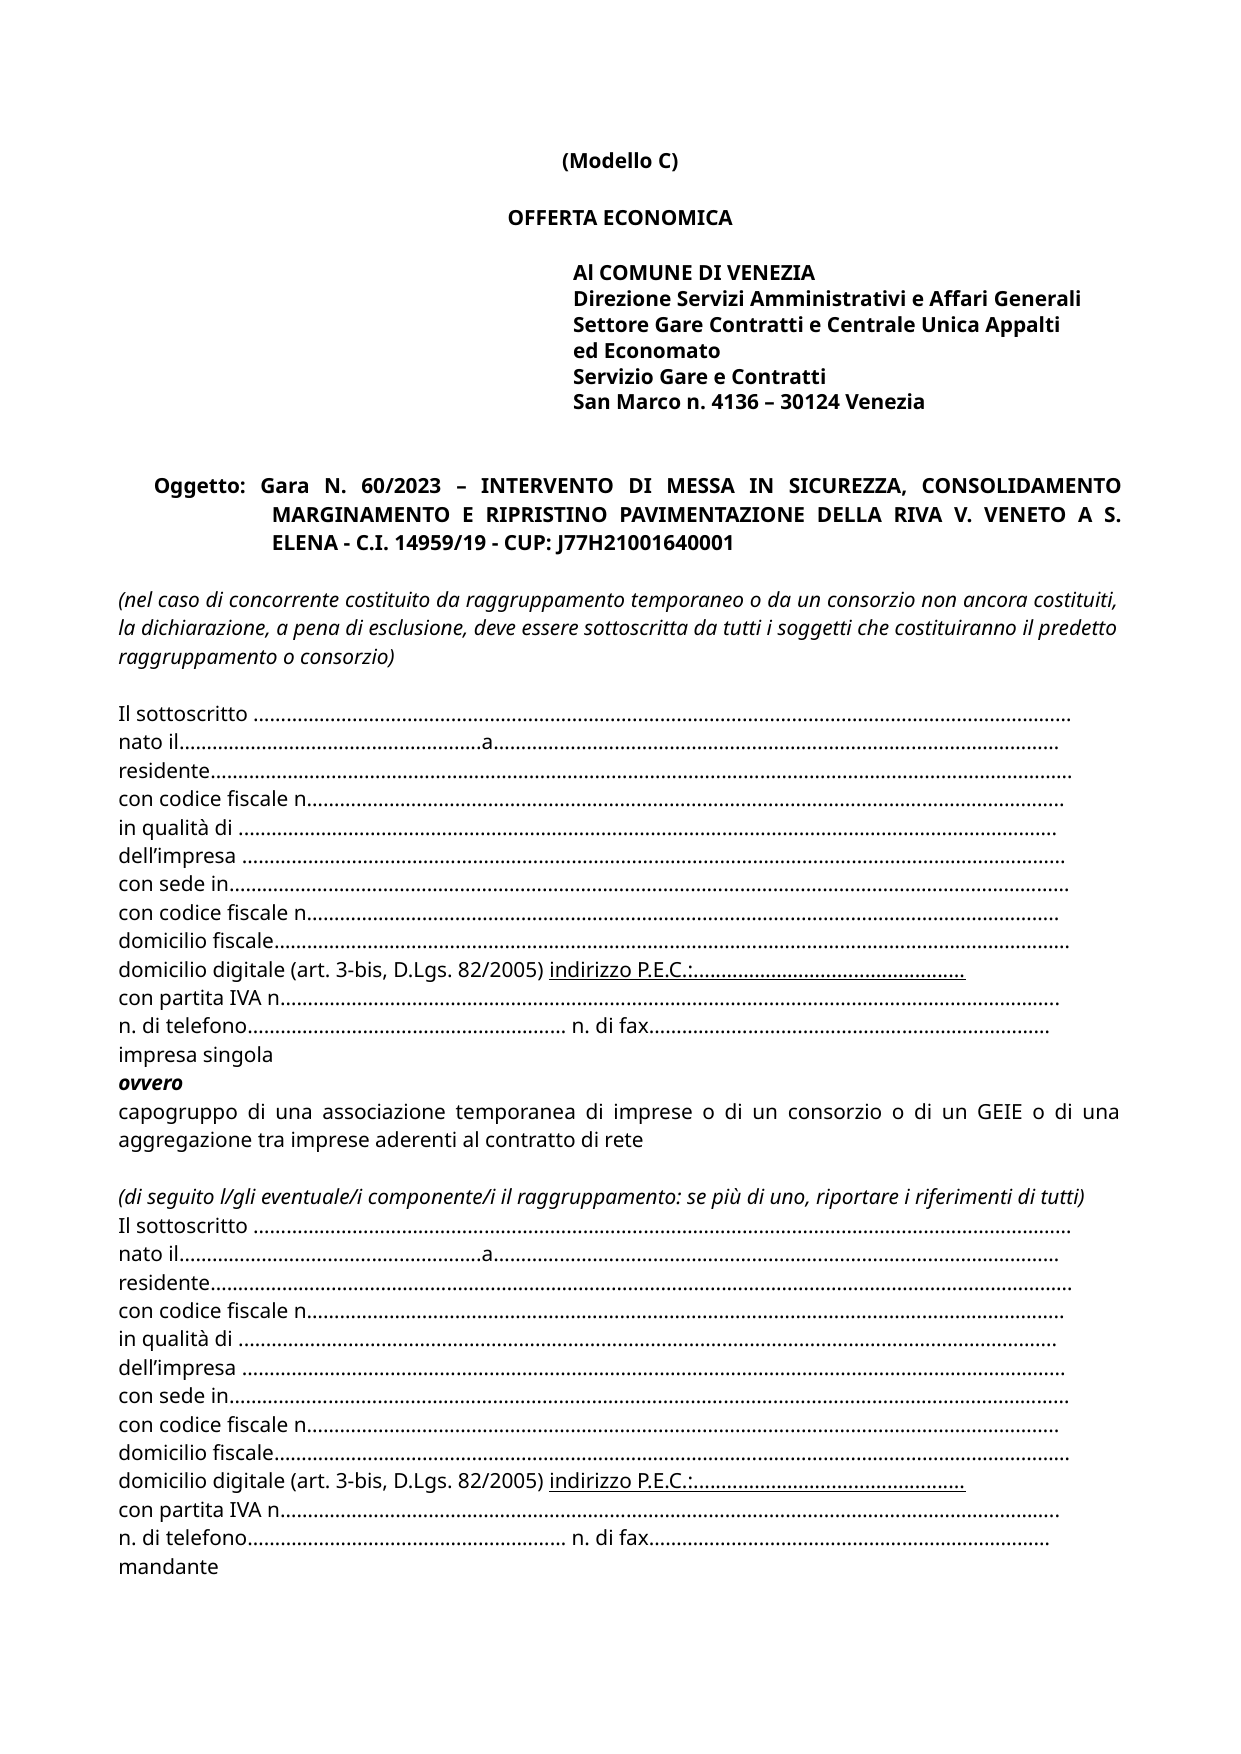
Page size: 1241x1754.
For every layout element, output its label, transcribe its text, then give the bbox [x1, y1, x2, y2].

text capogruppo di una associazione temporanea di imprese o di un consorzio o di un GEIE o di una aggregazione tra imprese aderenti al contratto di rete [118, 1097, 1122, 1154]
text con sede in…………………………………………………………………………………...………………………………………………… [118, 869, 1122, 898]
list Settore Gare Contratti e Centrale Unica Appalti [573, 311, 1122, 337]
text (Modello C) [118, 147, 1122, 175]
text residente…….…………………………………………………………………………...……………………………………………………… [118, 756, 1122, 784]
text ovvero [118, 1068, 1122, 1097]
list Servizio Gare e Contratti [195, 363, 1122, 389]
text dell’impresa …………………………………………………………………………………………………………………………………... [118, 841, 1122, 869]
text (di seguito l/gli eventuale/i componente/i il raggruppamento: se più di uno, riportare i riferimenti di tutti) [118, 1182, 1122, 1211]
text con codice fiscale n……………………………………………………………………………...……………………………………….. [118, 1410, 1122, 1438]
list San Marco n. 4136 – 30124 Venezia [573, 389, 1122, 414]
text domicilio digitale (art. 3-bis, D.Lgs. 82/2005) indirizzo P.E.C.:........…………….......................... [118, 1467, 1122, 1495]
text domicilio fiscale…………………………………………………………………………….………………………………………………… [118, 926, 1122, 955]
text con codice fiscale n……………………………………………………………………………...……………………………………….. [118, 898, 1122, 926]
text Oggetto: Gara N. 60/2023 – INTERVENTO DI MESSA IN SICUREZZA, CONSOLIDAMENTO MARGINAMENTO E RIPRISTINO PAVIMENTAZIONE DELLA RIVA V. VENETO A S. ELENA - C.I. 14959/19 - CUP: J77H21001640001 [153, 471, 1122, 557]
list ed Economato [195, 337, 1122, 363]
text domicilio fiscale…………………………………………………………………………….………………………………………………… [118, 1438, 1122, 1467]
text in qualità di ..…………………………………….……………………………………...……………………………………….…………. [118, 813, 1122, 841]
text dell’impresa …………………………………………………………………………………………………………………………………... [118, 1353, 1122, 1381]
text con codice fiscale n………………………………………………………………….…………………………………………………….. [118, 1296, 1122, 1324]
text nato il……………………………...…..…………..a…………………..………………………………..…………………………………… [118, 1239, 1122, 1268]
text OFFERTA ECONOMICA [118, 203, 1122, 232]
text n. di telefono………………………...……………….……… n. di fax………………...…….……………………………………… [118, 1523, 1122, 1552]
text con partita IVA n……………………………………………………………………………..…………………………………………….. [118, 1495, 1122, 1523]
text in qualità di ..…………………………………….……………………………………...……………………………………….…………. [118, 1324, 1122, 1353]
text Il sottoscritto ……………………………………………………………..…………………………………………………………………… [118, 699, 1122, 727]
text con sede in…………………………………………………………………………………...………………………………………………… [118, 1381, 1122, 1410]
text Il sottoscritto ……………………………………………………………..…………………………………………………………………… [118, 1211, 1122, 1239]
text impresa singola [118, 1040, 1122, 1068]
text con codice fiscale n………………………………………………………………….…………………………………………………….. [118, 784, 1122, 813]
text residente…….…………………………………………………………………………...……………………………………………………… [118, 1268, 1122, 1296]
text domicilio digitale (art. 3-bis, D.Lgs. 82/2005) indirizzo P.E.C.:........…………….......................... [118, 955, 1122, 983]
text n. di telefono………………………...……………….……… n. di fax………………...…….……………………………………… [118, 1012, 1122, 1040]
list Direzione Servizi Amministrativi e Affari Generali [573, 285, 1122, 311]
text mandante [118, 1552, 1122, 1580]
text nato il……………………………...…..…………..a…………………..………………………………..…………………………………… [118, 727, 1122, 756]
text con partita IVA n……………………………………………………………………………..…………………………………………….. [118, 983, 1122, 1012]
text (nel caso di concorrente costituito da raggruppamento temporaneo o da un consorzio non ancora costituiti, la dichiarazione, a pena di esclusione, deve essere sottoscritta da tutti i soggetti che costituiranno il predetto raggruppamento o consorzio) [118, 585, 1122, 670]
subtitle Al COMUNE DI VENEZIA [236, 260, 1122, 285]
